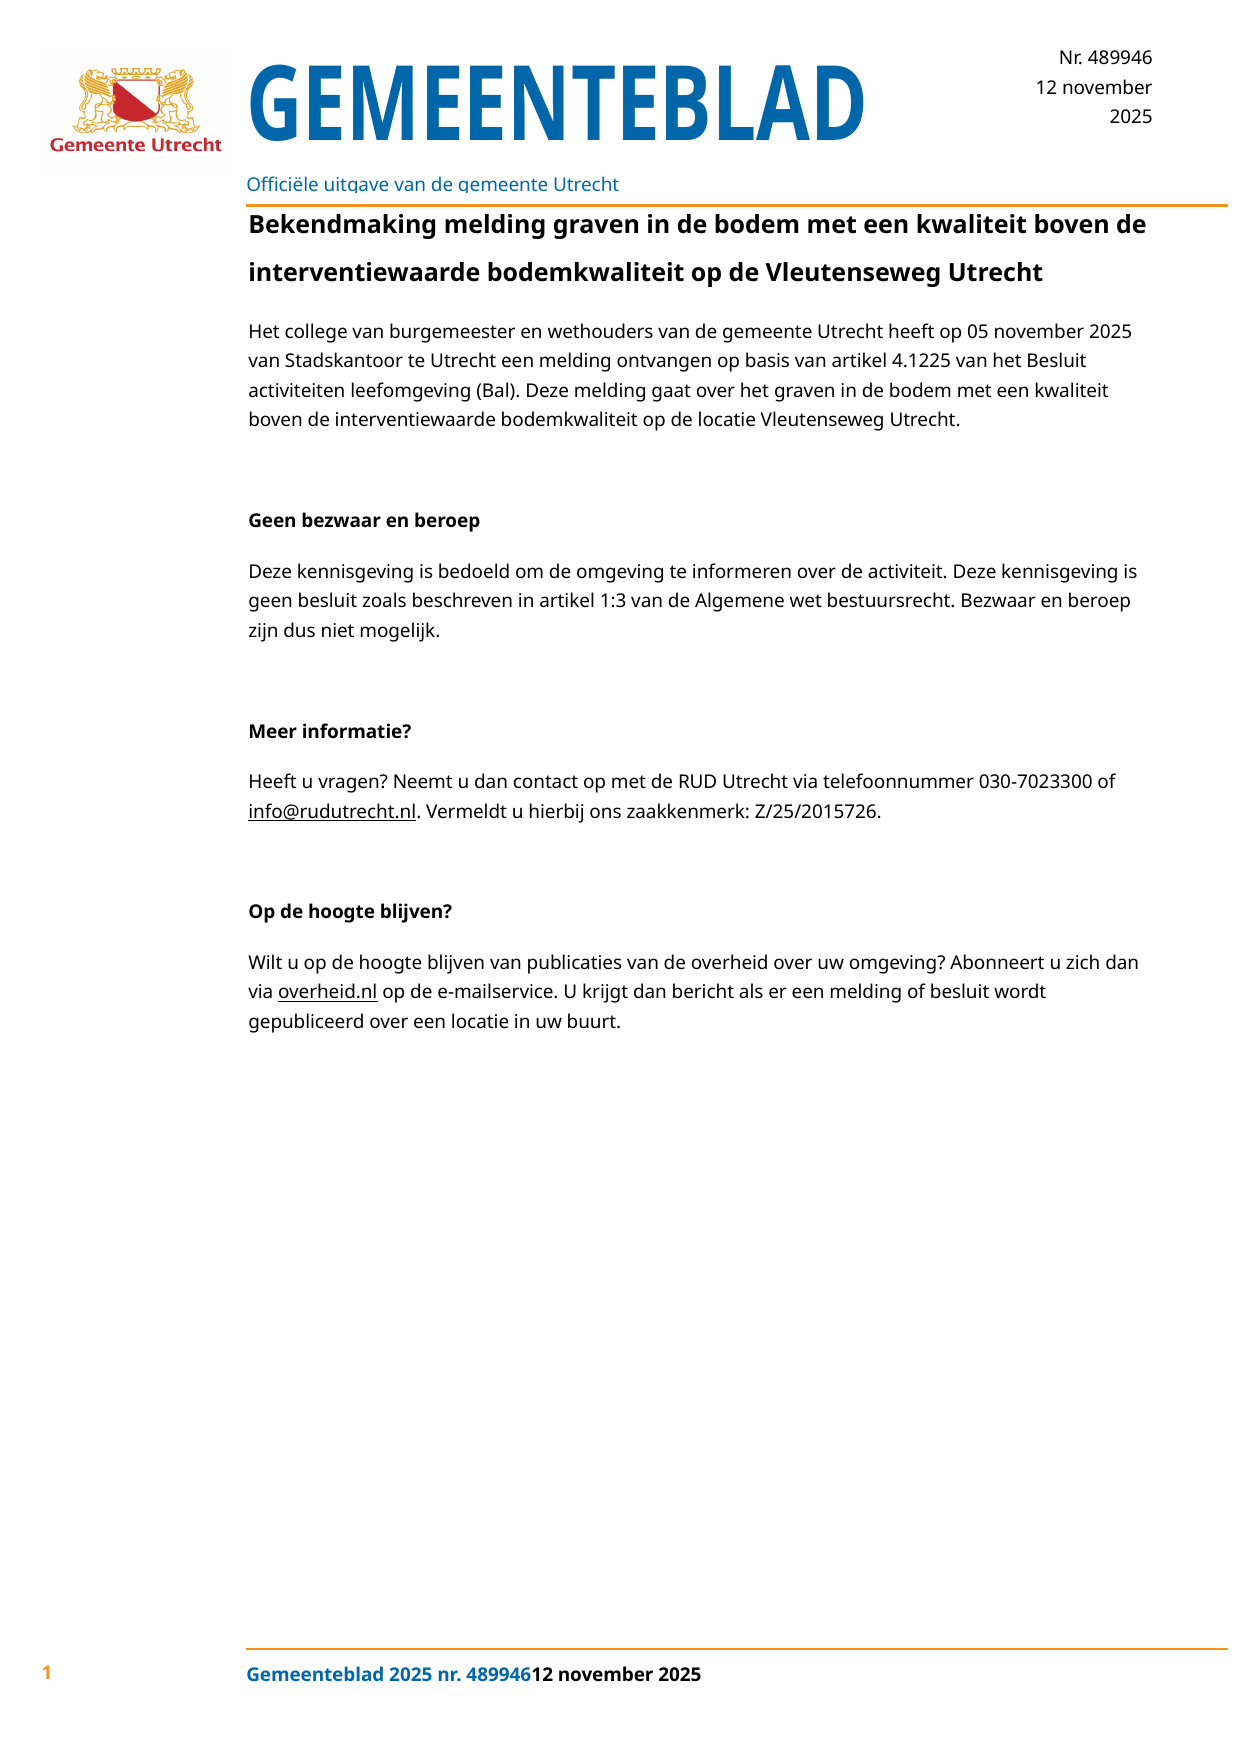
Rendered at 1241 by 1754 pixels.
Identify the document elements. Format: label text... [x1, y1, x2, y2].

text Wilt u op de hoogte blijven van publicaties van de overheid over uw omgeving? Abonneert u zich dan via overheid.nl op de e-mailservice. U krijgt dan bericht als er een melding of besluit wordt gepubliceerd over een locatie in uw buurt. [248, 949, 1152, 1034]
text Geen bezwaar en beroep [248, 507, 1152, 533]
text Deze kennisgeving is bedoeld om de omgeving te informeren over de activiteit. Deze kennisgeving is geen besluit zoals beschreven in artikel 1:3 van de Algemene wet bestuursrecht. Bezwaar en beroep zijn dus niet mogelijk. [248, 558, 1152, 643]
text Heeft u vragen? Neemt u dan contact op met de RUD Utrecht via telefoonnummer 030-7023300 of info@rudutrecht.nl. Vermeldt u hierbij ons zaakkenmerk: Z/25/2015726. [248, 768, 1152, 824]
picture [41, 47, 231, 172]
text Bekendmaking melding graven in de bodem met een kwaliteit boven de interventiewaarde bodemkwaliteit op de Vleutenseweg Utrecht [248, 207, 1152, 288]
text Meer informatie? [248, 718, 1152, 744]
text Op de hoogte blijven? [248, 899, 1152, 924]
text Het college van burgemeester en wethouders van de gemeente Utrecht heeft op 05 november 2025 van Stadskantoor te Utrecht een melding ontvangen op basis van artikel 4.1225 van het Besluit activiteiten leefomgeving (Bal). Deze melding gaat over het graven in de bodem met een kwaliteit boven de interventiewaarde bodemkwaliteit op de locatie Vleutenseweg Utrecht. [248, 318, 1152, 432]
